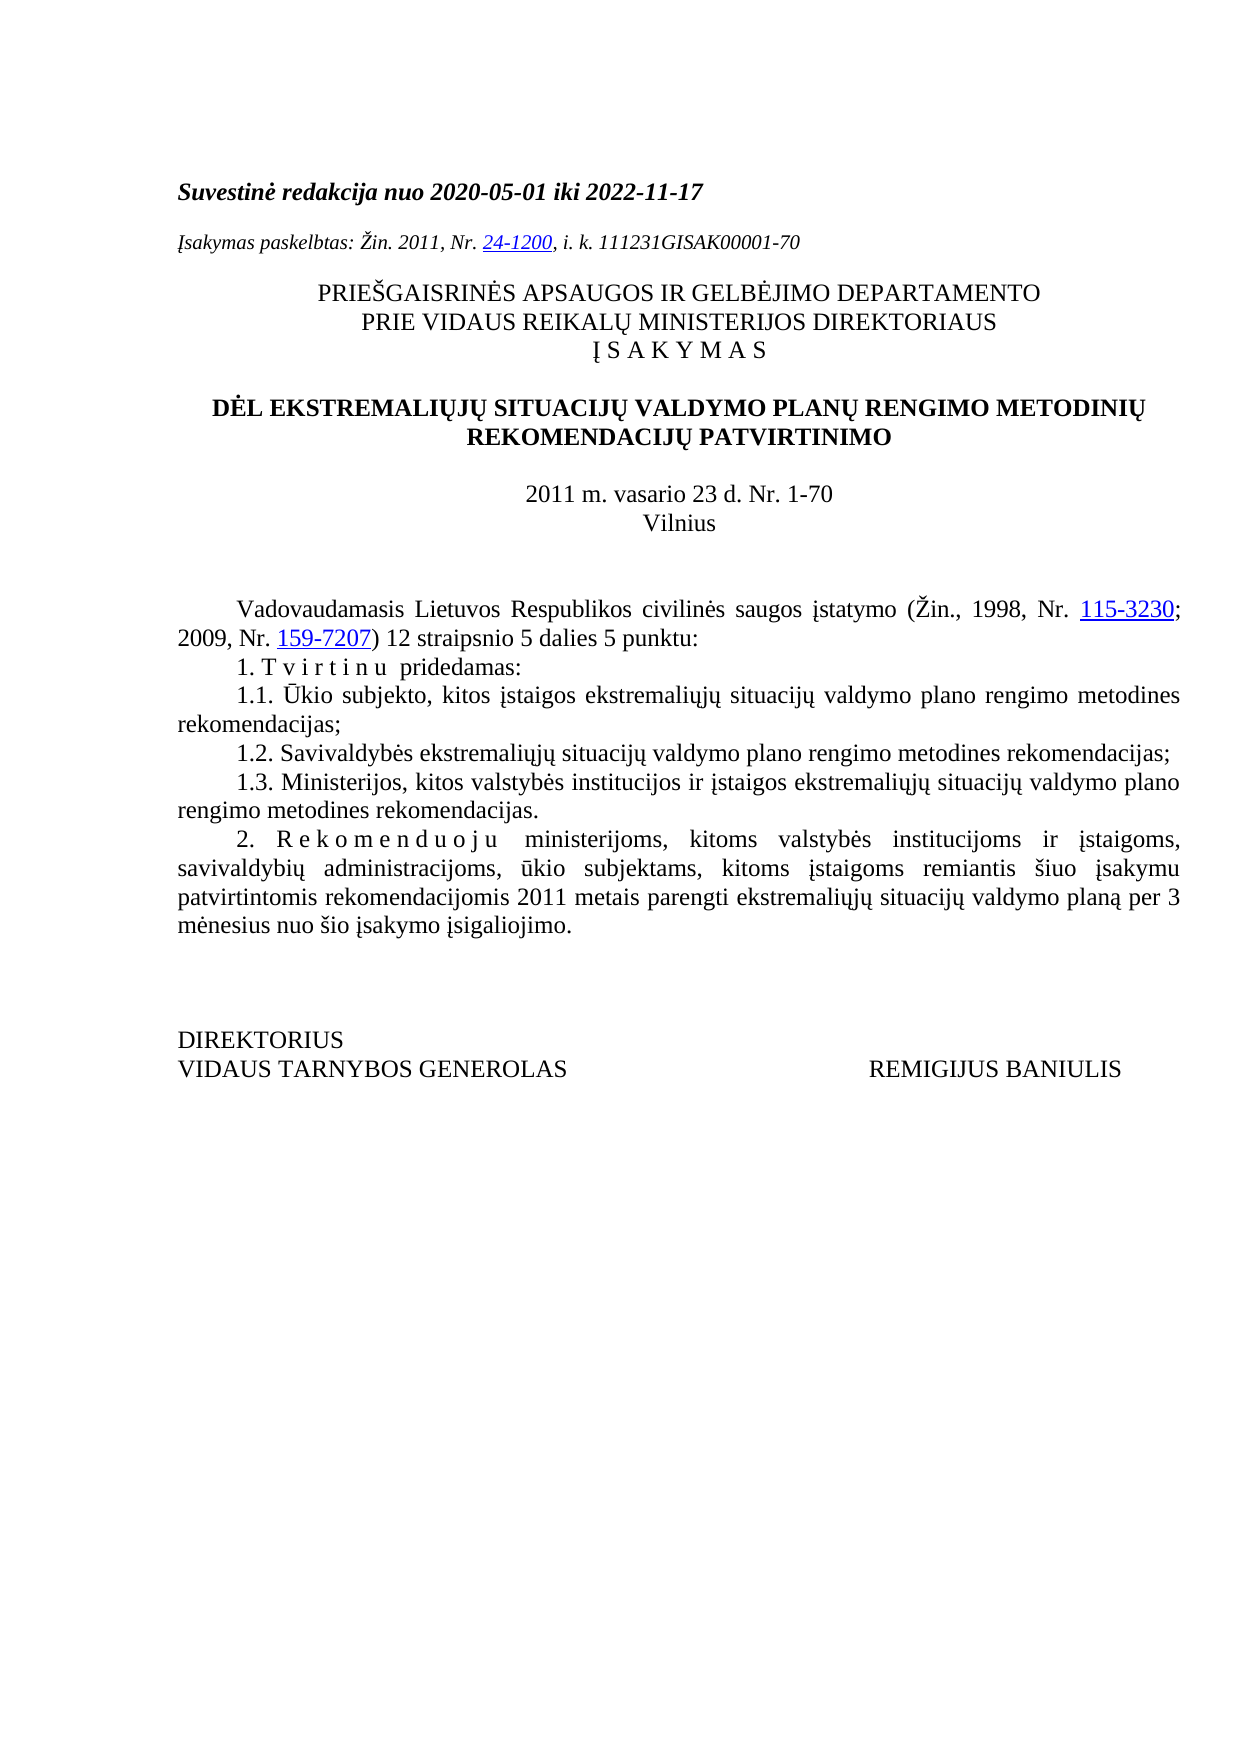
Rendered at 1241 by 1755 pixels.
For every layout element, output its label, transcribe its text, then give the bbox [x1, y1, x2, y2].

text 2011 m. vasario 23 d. Nr. 1-70 [177, 479, 1181, 508]
text 1.2. Savivaldybės ekstremaliųjų situacijų valdymo plano rengimo metodines rekomendacijas; [177, 738, 1181, 767]
text Įsakymas paskelbtas: Žin. 2011, Nr. 24-1200, i. k. 111231GISAK00001-70 [177, 230, 1181, 254]
text 1.3. Ministerijos, kitos valstybės institucijos ir įstaigos ekstremaliųjų situacijų valdymo plano rengimo metodines rekomendacijas. [177, 767, 1181, 824]
text 1. Tvirtinu pridedamas: [177, 652, 1181, 681]
text Suvestinė redakcija nuo 2020-05-01 iki 2022-11-17 [177, 177, 1181, 206]
text PRIEŠGAISRINĖS APSAUGOS IR GELBĖJIMO DEPARTAMENTO [177, 278, 1181, 307]
text 1.1. Ūkio subjekto, kitos įstaigos ekstremaliųjų situacijų valdymo plano rengimo metodines rekomendacijas; [177, 681, 1181, 738]
text 2. Rekomenduoju ministerijoms, kitoms valstybės institucijoms ir įstaigoms, savivaldybių administracijoms, ūkio subjektams, kitoms įstaigoms remiantis šiuo įsakymu patvirtintomis rekomendacijomis 2011 metais parengti ekstremaliųjų situacijų valdymo planą per 3 mėnesius nuo šio įsakymo įsigaliojimo. [177, 824, 1181, 939]
text Vadovaudamasis Lietuvos Respublikos civilinės saugos įstatymo (Žin., 1998, Nr. 115-3230; 2009, Nr. 159-7207) 12 straipsnio 5 dalies 5 punktu: [177, 594, 1181, 652]
text PRIE VIDAUS REIKALŲ MINISTERIJOS DIREKTORIAUS [177, 307, 1181, 336]
text Direktorius [177, 1026, 1181, 1054]
text ĮSAKYMAS [177, 336, 1181, 364]
text DĖL ekstremaliųjų situacijų valdymo planų rengimo metodinių rekomendacijų patvirtinimo [177, 393, 1181, 451]
text vidaus tarnybos generolas Remigijus Baniulis [177, 1054, 1181, 1083]
text Vilnius [177, 508, 1181, 537]
